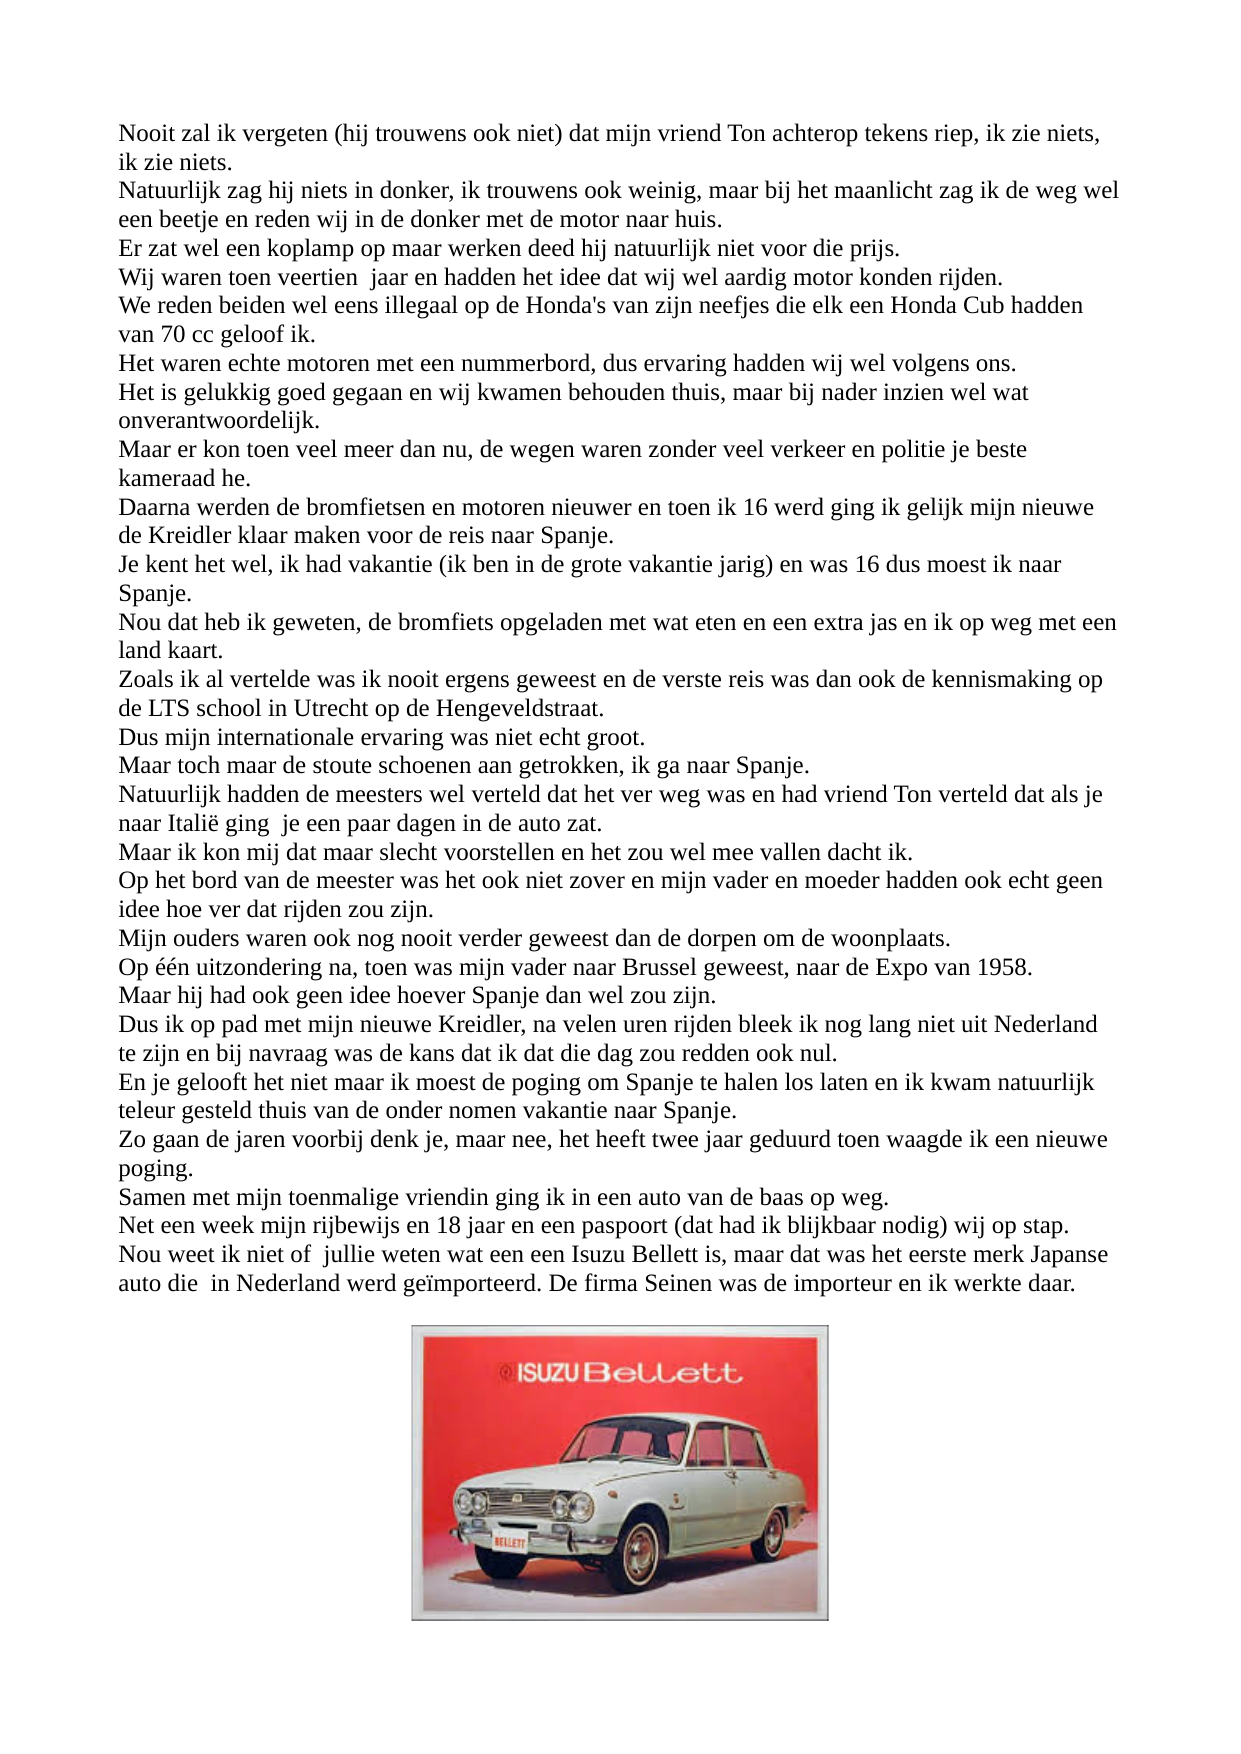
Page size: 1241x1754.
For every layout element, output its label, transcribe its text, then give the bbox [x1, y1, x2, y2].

text Natuurlijk hadden de meesters wel verteld dat het ver weg was en had vriend Ton verteld dat als je naar Italië ging je een paar dagen in de auto zat. [118, 779, 1122, 837]
text Dus mijn internationale ervaring was niet echt groot. [118, 722, 1122, 751]
text Zo gaan de jaren voorbij denk je, maar nee, het heeft twee jaar geduurd toen waagde ik een nieuwe poging. [118, 1124, 1122, 1182]
text Er zat wel een koplamp op maar werken deed hij natuurlijk niet voor die prijs. [118, 233, 1122, 262]
text En je gelooft het niet maar ik moest de poging om Spanje te halen los laten en ik kwam natuurlijk teleur gesteld thuis van de onder nomen vakantie naar Spanje. [118, 1067, 1122, 1124]
text Het is gelukkig goed gegaan en wij kwamen behouden thuis, maar bij nader inzien wel wat onverantwoordelijk. [118, 377, 1122, 434]
text Mijn ouders waren ook nog nooit verder geweest dan de dorpen om de woonplaats. [118, 923, 1122, 952]
text Maar ik kon mij dat maar slecht voorstellen en het zou wel mee vallen dacht ik. [118, 837, 1122, 866]
text Dus ik op pad met mijn nieuwe Kreidler, na velen uren rijden bleek ik nog lang niet uit Nederland te zijn en bij navraag was de kans dat ik dat die dag zou redden ook nul. [118, 1009, 1122, 1067]
picture [411, 1325, 829, 1621]
text Op het bord van de meester was het ook niet zover en mijn vader en moeder hadden ook echt geen idee hoe ver dat rijden zou zijn. [118, 866, 1122, 923]
text We reden beiden wel eens illegaal op de Honda's van zijn neefjes die elk een Honda Cub hadden van 70 cc geloof ik. [118, 291, 1122, 348]
text Maar toch maar de stoute schoenen aan getrokken, ik ga naar Spanje. [118, 751, 1122, 779]
text Net een week mijn rijbewijs en 18 jaar en een paspoort (dat had ik blijkbaar nodig) wij op stap. [118, 1211, 1122, 1239]
text Natuurlijk zag hij niets in donker, ik trouwens ook weinig, maar bij het maanlicht zag ik de weg wel een beetje en reden wij in de donker met de motor naar huis. [118, 176, 1122, 233]
text Maar er kon toen veel meer dan nu, de wegen waren zonder veel verkeer en politie je beste kameraad he. [118, 434, 1122, 492]
text Je kent het wel, ik had vakantie (ik ben in de grote vakantie jarig) en was 16 dus moest ik naar Spanje. [118, 549, 1122, 607]
text Daarna werden de bromfietsen en motoren nieuwer en toen ik 16 werd ging ik gelijk mijn nieuwe de Kreidler klaar maken voor de reis naar Spanje. [118, 492, 1122, 549]
text Maar hij had ook geen idee hoever Spanje dan wel zou zijn. [118, 981, 1122, 1009]
text Nou dat heb ik geweten, de bromfiets opgeladen met wat eten en een extra jas en ik op weg met een land kaart. [118, 607, 1122, 664]
text Op één uitzondering na, toen was mijn vader naar Brussel geweest, naar de Expo van 1958. [118, 952, 1122, 981]
text Zoals ik al vertelde was ik nooit ergens geweest en de verste reis was dan ook de kennismaking op de LTS school in Utrecht op de Hengeveldstraat. [118, 664, 1122, 722]
text Wij waren toen veertien jaar en hadden het idee dat wij wel aardig motor konden rijden. [118, 262, 1122, 291]
text Nooit zal ik vergeten (hij trouwens ook niet) dat mijn vriend Ton achterop tekens riep, ik zie niets, ik zie niets. [118, 118, 1122, 176]
text Samen met mijn toenmalige vriendin ging ik in een auto van de baas op weg. [118, 1182, 1122, 1211]
text Nou weet ik niet of jullie weten wat een een Isuzu Bellett is, maar dat was het eerste merk Japanse auto die in Nederland werd geïmporteerd. De firma Seinen was de importeur en ik werkte daar. [118, 1239, 1122, 1297]
text Het waren echte motoren met een nummerbord, dus ervaring hadden wij wel volgens ons. [118, 348, 1122, 377]
